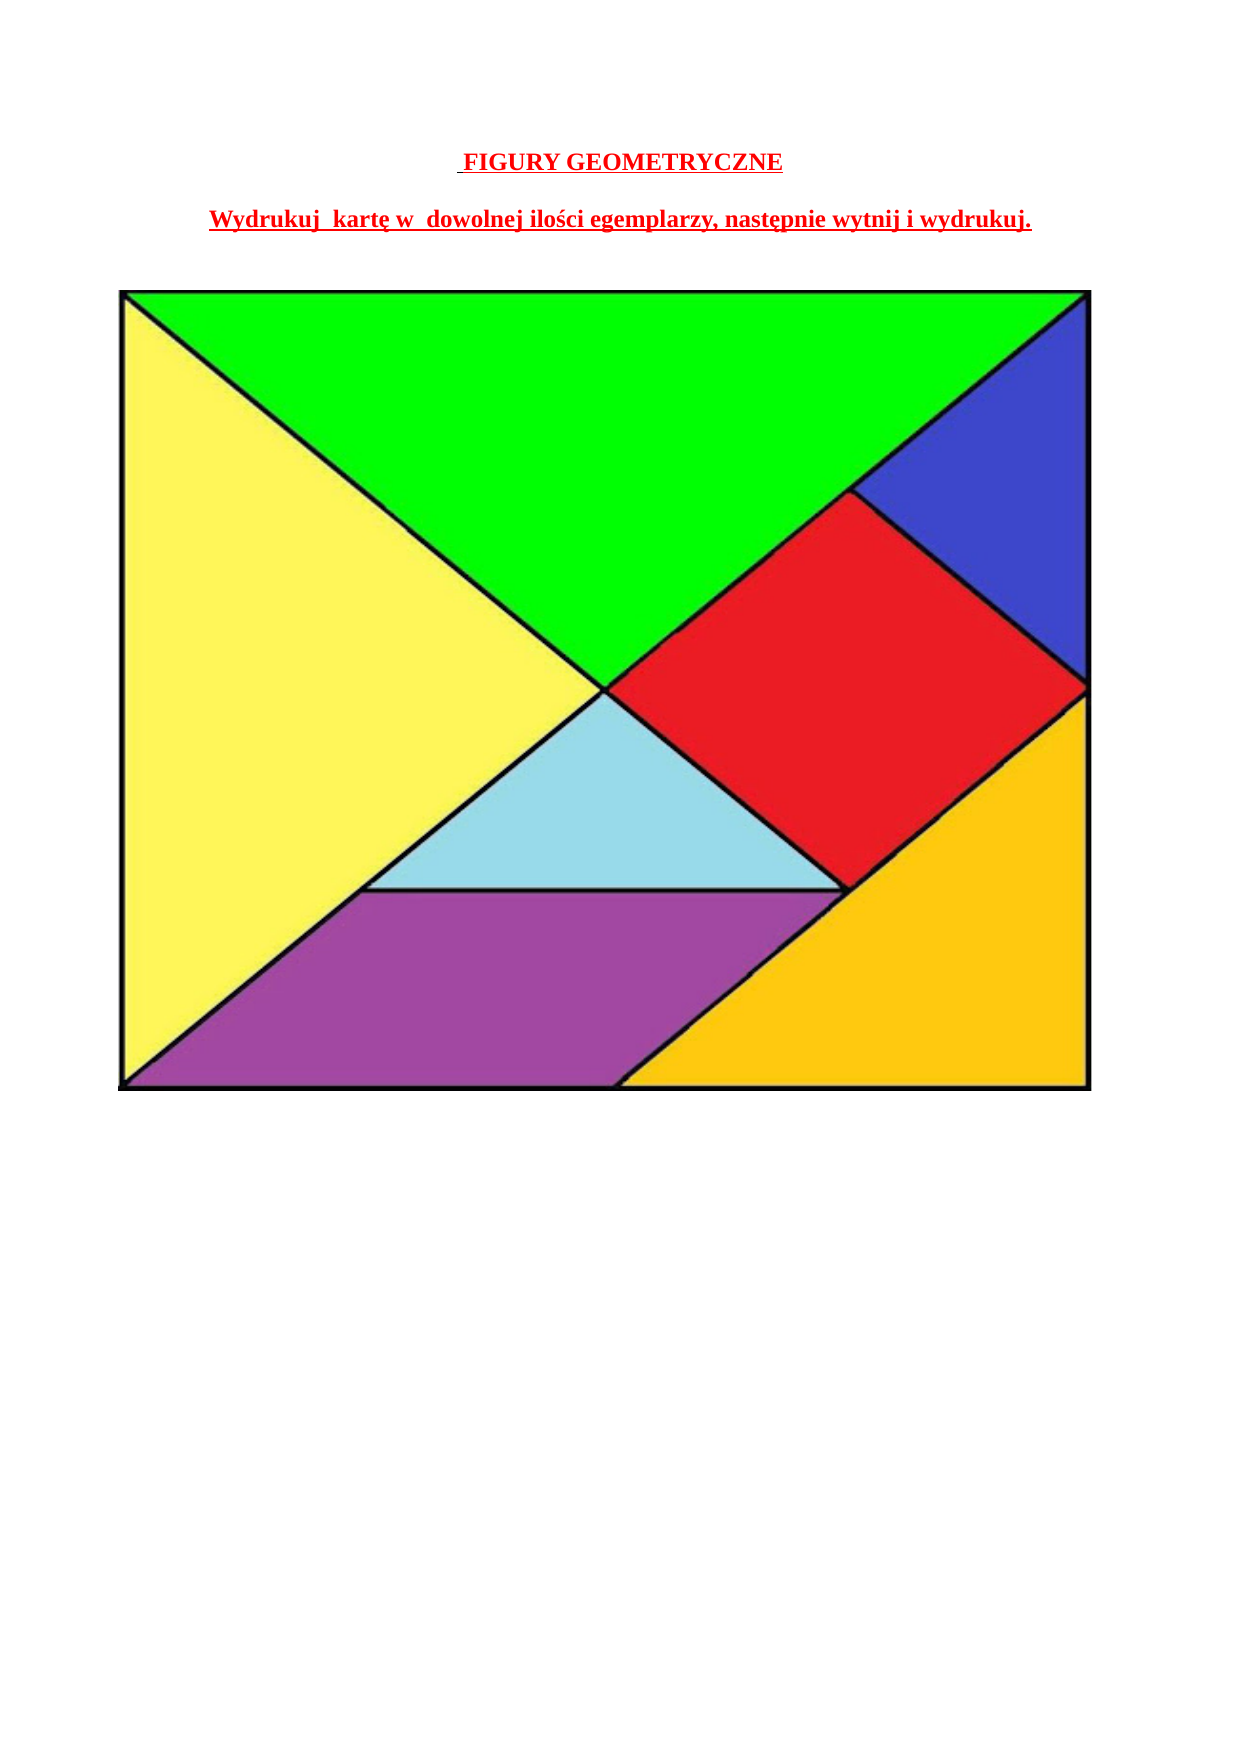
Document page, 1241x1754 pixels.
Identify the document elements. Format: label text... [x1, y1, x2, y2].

text Wydrukuj kartę w dowolnej ilości egemplarzy, następnie wytnij i wydrukuj. [118, 204, 1122, 233]
text FIGURY GEOMETRYCZNE [118, 147, 1122, 176]
